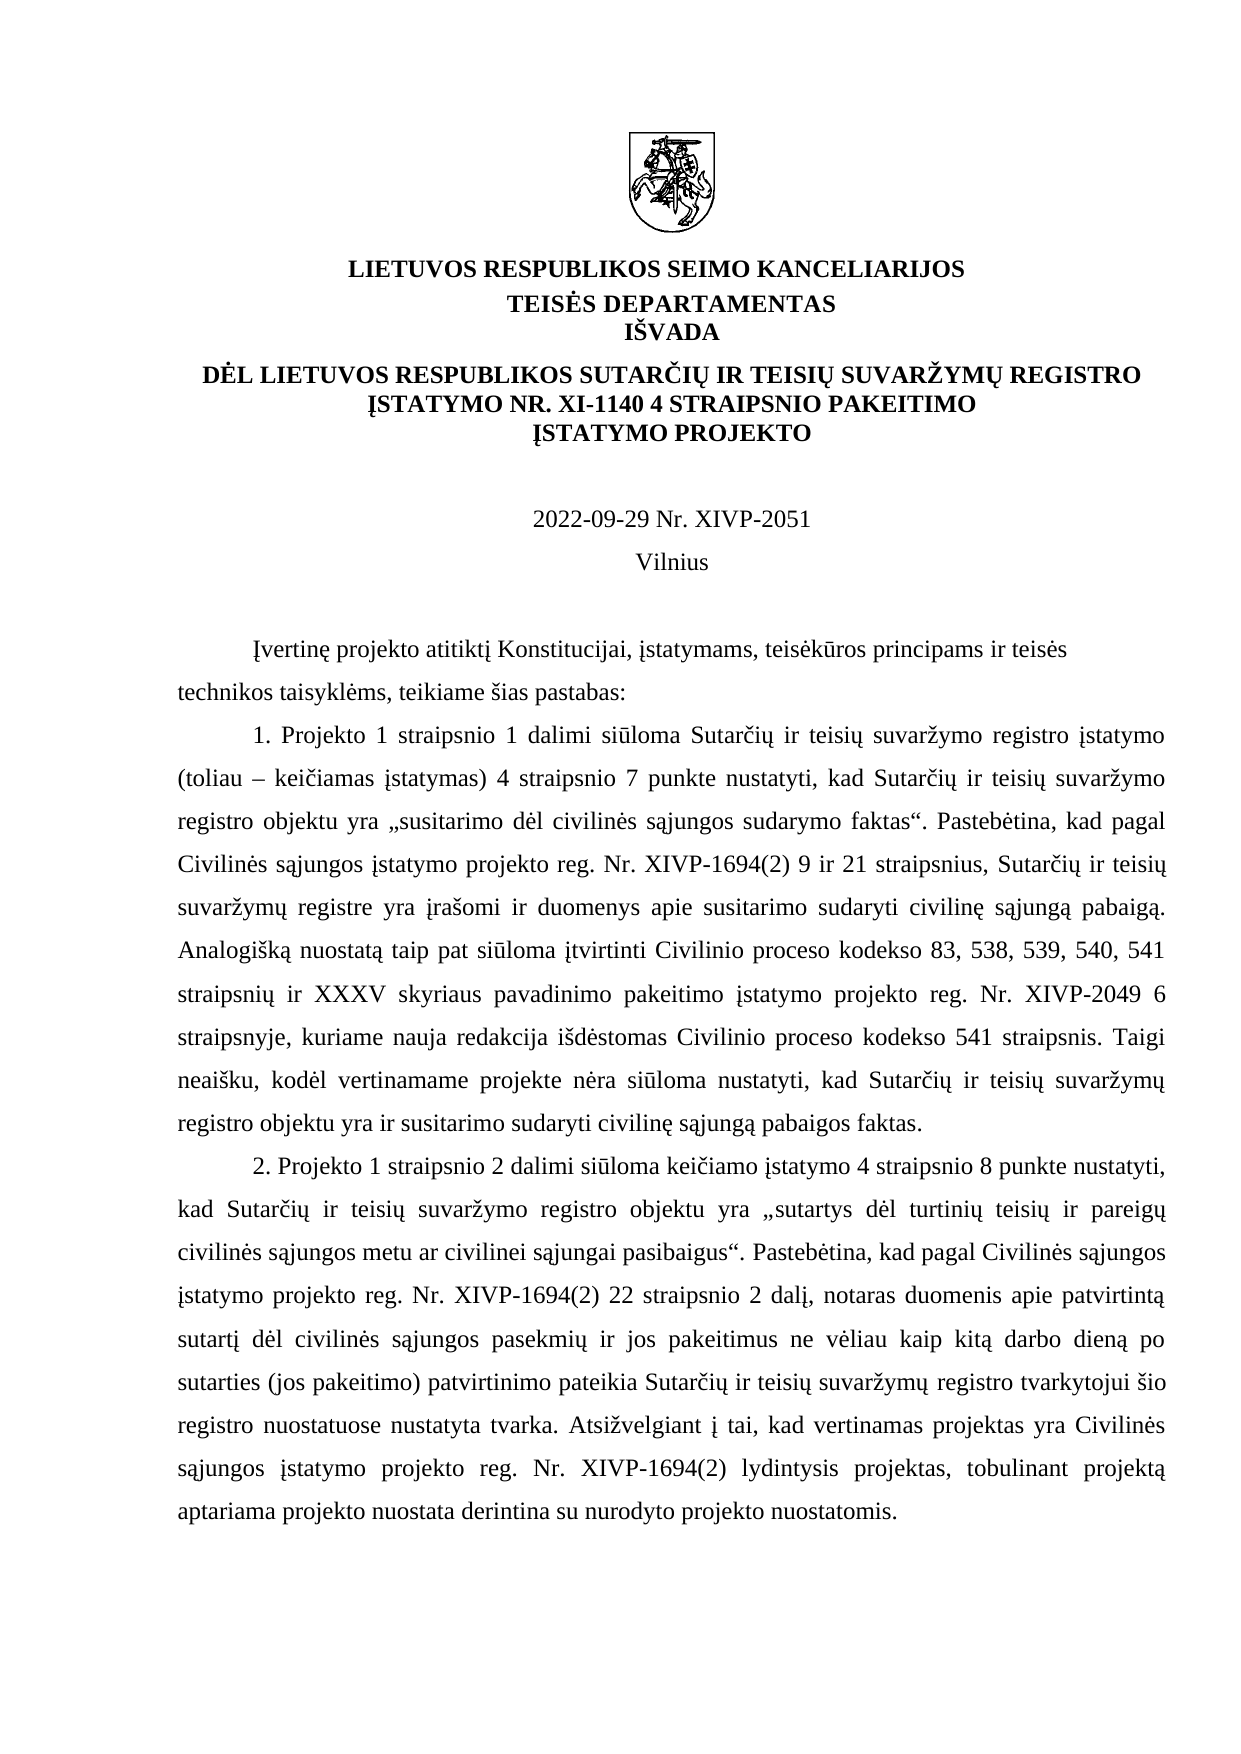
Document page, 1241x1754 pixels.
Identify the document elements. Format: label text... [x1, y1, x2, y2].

text 2. Projekto 1 straipsnio 2 dalimi siūloma keičiamo įstatymo 4 straipsnio 8 punkte nustatyti, kad Sutarčių ir teisių suvaržymo registro objektu yra „sutartys dėl turtinių teisių ir pareigų civilinės sąjungos metu ar civilinei sąjungai pasibaigus“. Pastebėtina, kad pagal Civilinės sąjungos įstatymo projekto reg. Nr. XIVP-1694(2) 22 straipsnio 2 dalį, notaras duomenis apie patvirtintą sutartį dėl civilinės sąjungos pasekmių ir jos pakeitimus ne vėliau kaip kitą darbo dieną po sutarties (jos pakeitimo) patvirtinimo pateikia Sutarčių ir teisių suvaržymų registro tvarkytojui šio registro nuostatuose nustatyta tvarka. Atsižvelgiant į tai, kad vertinamas projektas yra Civilinės sąjungos įstatymo projekto reg. Nr. XIVP-1694(2) lydintysis projektas, tobulinant projektą aptariama projekto nuostata derintina su nurodyto projekto nuostatomis. [177, 1151, 1167, 1525]
text DĖL LIETUVOS RESPUBLIKOS SUTARČIŲ IR TEISIŲ SUVARŽYMŲ REGISTRO ĮSTATYMO NR. XI-1140 4 STRAIPSNIO PAKEITIMO [177, 361, 1167, 418]
text 2022-09-29 Nr. XIVP-2051 [177, 504, 1167, 533]
text LIETUVOS RESPUBLIKOS SEIMO KANCELIARIJOS [177, 254, 1136, 282]
text Įvertinę projekto atitiktį Konstitucijai, įstatymams, teisėkūros principams ir teisės technikos taisyklėms, teikiame šias pastabas: [177, 634, 1167, 706]
text ĮSTATYMO PROJEKTO [177, 418, 1167, 447]
text 1. Projekto 1 straipsnio 1 dalimi siūloma Sutarčių ir teisių suvaržymo registro įstatymo (toliau – keičiamas įstatymas) 4 straipsnio 7 punkte nustatyti, kad Sutarčių ir teisių suvaržymo registro objektu yra „susitarimo dėl civilinės sąjungos sudarymo faktas“. Pastebėtina, kad pagal Civilinės sąjungos įstatymo projekto reg. Nr. XIVP-1694(2) 9 ir 21 straipsnius, Sutarčių ir teisių suvaržymų registre yra įrašomi ir duomenys apie susitarimo sudaryti civilinę sąjungą pabaigą. Analogišką nuostatą taip pat siūloma įtvirtinti Civilinio proceso kodekso 83, 538, 539, 540, 541 straipsnių ir XXXV skyriaus pavadinimo pakeitimo įstatymo projekto reg. Nr. XIVP-2049 6 straipsnyje, kuriame nauja redakcija išdėstomas Civilinio proceso kodekso 541 straipsnis. Taigi neaišku, kodėl vertinamame projekte nėra siūloma nustatyti, kad Sutarčių ir teisių suvaržymų registro objektu yra ir susitarimo sudaryti civilinę sąjungą pabaigos faktas. [177, 720, 1167, 1137]
text IŠVADA [177, 317, 1167, 346]
text Vilnius [177, 547, 1167, 576]
text TEISĖS DEPARTAMENTAS [177, 289, 1165, 317]
